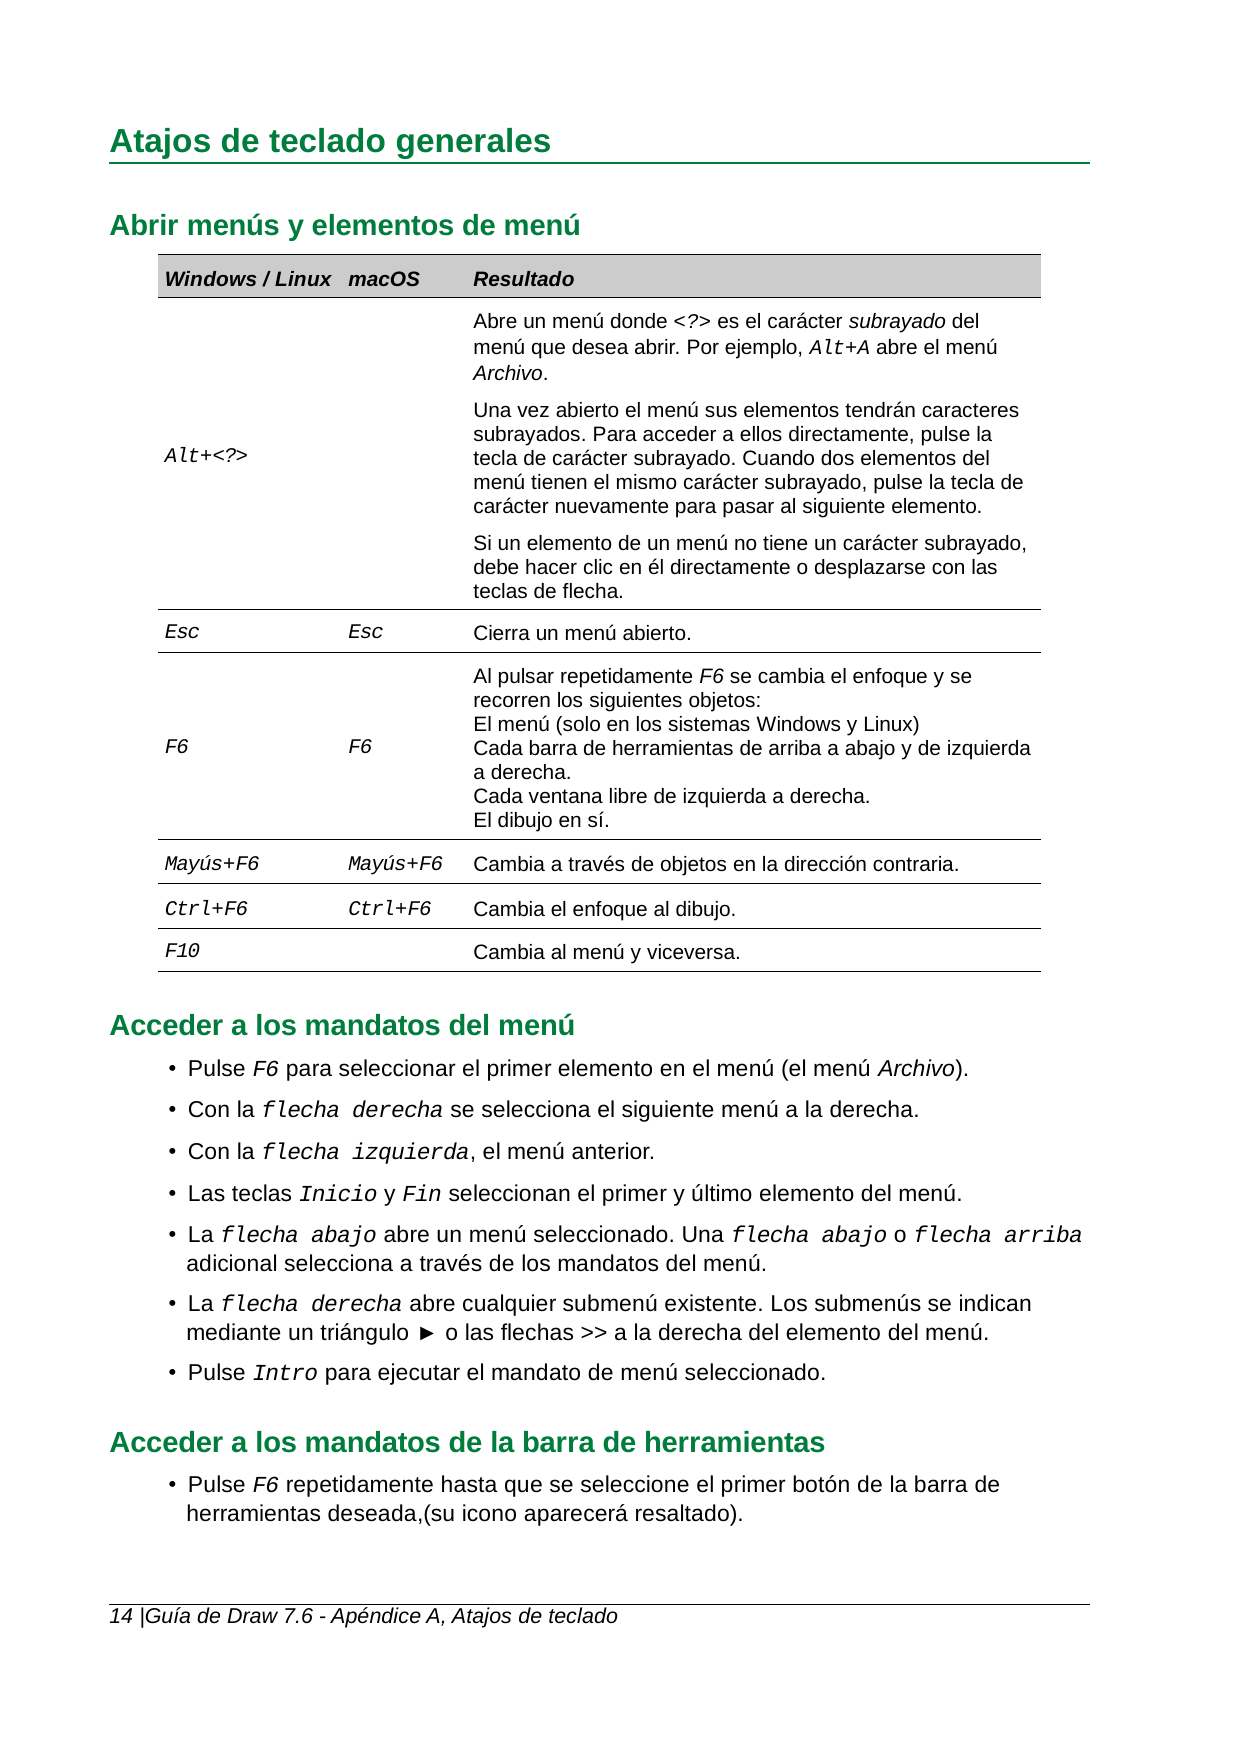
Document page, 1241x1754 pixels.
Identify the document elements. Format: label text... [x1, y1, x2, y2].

table_cell Abre un menú donde <?> es el carácter subrayado del menú que desea abrir. Por ejemplo, Alt+A abre el menú Archivo. Una vez abierto el menú sus elementos tendrán caracteres subrayados. Para acceder a ellos directamente, pulse la tecla de carácter subrayado. Cuando dos elementos del menú tienen el mismo carácter subrayado, pulse la tecla de carácter nuevamente para pasar al siguiente elemento. Si un elemento de un menú no tiene un carácter subrayado, debe hacer clic en él directamente o desplazarse con las teclas de flecha. [467, 298, 1041, 609]
list La flecha derecha abre cualquier submenú existente. Los submenús se indican mediante un triángulo ► o las flechas ˃˃ a la derecha del elemento del menú. [168, 1289, 1090, 1346]
subtitle Acceder a los mandatos de la barra de herramientas [109, 1424, 1090, 1458]
table_cell Ctrl+F6 [158, 884, 342, 928]
subtitle Abrir menús y elementos de menú [109, 208, 1090, 242]
table_cell Alt+<?> [158, 298, 342, 609]
table_header Resultado [467, 255, 1041, 297]
table_cell Cambia al menú y viceversa. [467, 929, 1041, 971]
table_cell Cambia el enfoque al dibujo. [467, 884, 1041, 928]
table_cell [342, 298, 467, 609]
subtitle Acceder a los mandatos del menú [109, 1008, 1090, 1042]
table_cell Esc [158, 610, 342, 652]
table_cell Cierra un menú abierto. [467, 610, 1041, 652]
list La flecha abajo abre un menú seleccionado. Una flecha abajo o flecha arriba adicional selecciona a través de los mandatos del menú. [168, 1221, 1090, 1277]
list Las teclas Inicio y Fin seleccionan el primer y último elemento del menú. [168, 1179, 1090, 1208]
table_cell Mayús+F6 [342, 840, 467, 883]
list Con la flecha derecha se selecciona el siguiente menú a la derecha. [168, 1096, 1090, 1125]
table_cell Esc [342, 610, 467, 652]
table_header Windows / Linux [158, 255, 342, 297]
table_cell F10 [158, 929, 342, 971]
table_cell [342, 929, 467, 971]
table_cell Ctrl+F6 [342, 884, 467, 928]
table_cell Mayús+F6 [158, 840, 342, 883]
list Pulse Intro para ejecutar el mandato de menú seleccionado. [168, 1358, 1090, 1387]
table_cell Al pulsar repetidamente F6 se cambia el enfoque y se recorren los siguientes objetos: El menú (solo en los sistemas Windows y Linux) Cada barra de herramientas de arriba a abajo y de izquierda a derecha. Cada ventana libre de izquierda a derecha. El dibujo en sí. [467, 653, 1041, 839]
table_header macOS [342, 255, 467, 297]
table_cell F6 [158, 653, 342, 839]
subtitle Atajos de teclado generales [109, 121, 1090, 162]
table_cell Cambia a través de objetos en la dirección contraria. [467, 840, 1041, 883]
list Con la flecha izquierda, el menú anterior. [168, 1137, 1090, 1166]
table_cell F6 [342, 653, 467, 839]
list Pulse F6 para seleccionar el primer elemento en el menú (el menú Archivo). [168, 1054, 1090, 1083]
list Pulse F6 repetidamente hasta que se seleccione el primer botón de la barra de herramientas deseada,(su icono aparecerá resaltado). [168, 1471, 1090, 1527]
